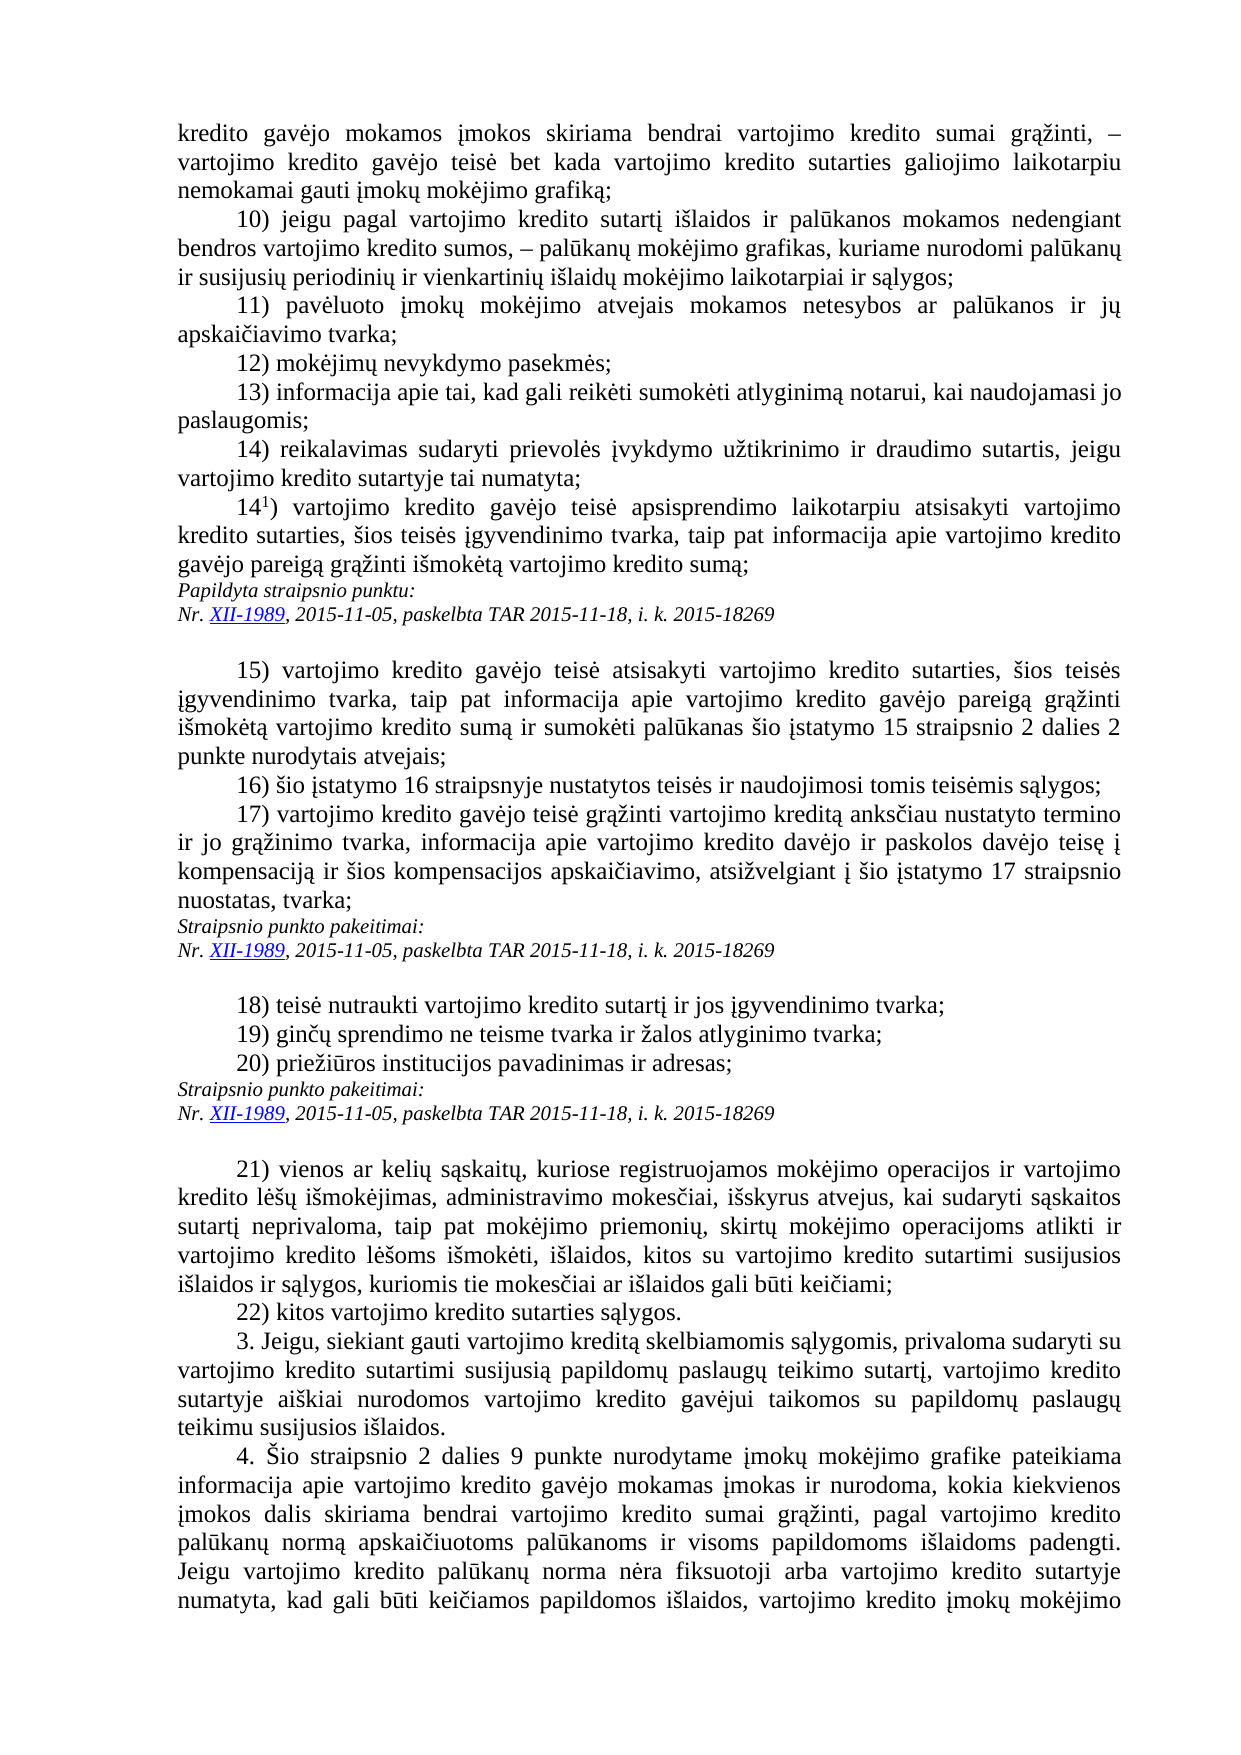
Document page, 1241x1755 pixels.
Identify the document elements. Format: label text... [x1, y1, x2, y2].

text 19) ginčų sprendimo ne teisme tvarka ir žalos atlyginimo tvarka; [177, 1019, 1122, 1048]
text 11) pavėluoto įmokų mokėjimo atvejais mokamos netesybos ar palūkanos ir jų apskaičiavimo tvarka; [177, 291, 1122, 348]
text Nr. XII-1989, 2015-11-05, paskelbta TAR 2015-11-18, i. k. 2015-18269 [177, 938, 1122, 962]
text 20) priežiūros institucijos pavadinimas ir adresas; [177, 1048, 1122, 1077]
text 10) jeigu pagal vartojimo kredito sutartį išlaidos ir palūkanos mokamos nedengiant bendros vartojimo kredito sumos, – palūkanų mokėjimo grafikas, kuriame nurodomi palūkanų ir susijusių periodinių ir vienkartinių išlaidų mokėjimo laikotarpiai ir sąlygos; [177, 204, 1122, 291]
text 18) teisė nutraukti vartojimo kredito sutartį ir jos įgyvendinimo tvarka; [177, 991, 1122, 1019]
text 21) vienos ar kelių sąskaitų, kuriose registruojamos mokėjimo operacijos ir vartojimo kredito lėšų išmokėjimas, administravimo mokesčiai, išskyrus atvejus, kai sudaryti sąskaitos sutartį neprivaloma, taip pat mokėjimo priemonių, skirtų mokėjimo operacijoms atlikti ir vartojimo kredito lėšoms išmokėti, išlaidos, kitos su vartojimo kredito sutartimi susijusios išlaidos ir sąlygos, kuriomis tie mokesčiai ar išlaidos gali būti keičiami; [177, 1154, 1122, 1297]
text Nr. XII-1989, 2015-11-05, paskelbta TAR 2015-11-18, i. k. 2015-18269 [177, 602, 1122, 626]
text Papildyta straipsnio punktu: [177, 578, 1122, 602]
text 17) vartojimo kredito gavėjo teisė grąžinti vartojimo kreditą anksčiau nustatyto termino ir jo grąžinimo tvarka, informacija apie vartojimo kredito davėjo ir paskolos davėjo teisę į kompensaciją ir šios kompensacijos apskaičiavimo, atsižvelgiant į šio įstatymo 17 straipsnio nuostatas, tvarka; [177, 799, 1122, 914]
text Straipsnio punkto pakeitimai: [177, 1077, 1122, 1101]
text 4. Šio straipsnio 2 dalies 9 punkte nurodytame įmokų mokėjimo grafike pateikiama informacija apie vartojimo kredito gavėjo mokamas įmokas ir nurodoma, kokia kiekvienos įmokos dalis skiriama bendrai vartojimo kredito sumai grąžinti, pagal vartojimo kredito palūkanų normą apskaičiuotoms palūkanoms ir visoms papildomoms išlaidoms padengti. Jeigu vartojimo kredito palūkanų norma nėra fiksuotoji arba vartojimo kredito sutartyje numatyta, kad gali būti keičiamos papildomos išlaidos, vartojimo kredito įmokų mokėjimo [177, 1441, 1122, 1614]
text 16) šio įstatymo 16 straipsnyje nustatytos teisės ir naudojimosi tomis teisėmis sąlygos; [177, 770, 1122, 799]
text 12) mokėjimų nevykdymo pasekmės; [177, 348, 1122, 377]
text 14) reikalavimas sudaryti prievolės įvykdymo užtikrinimo ir draudimo sutartis, jeigu vartojimo kredito sutartyje tai numatyta; [177, 434, 1122, 492]
text Straipsnio punkto pakeitimai: [177, 914, 1122, 938]
text 141) vartojimo kredito gavėjo teisė apsisprendimo laikotarpiu atsisakyti vartojimo kredito sutarties, šios teisės įgyvendinimo tvarka, taip pat informacija apie vartojimo kredito gavėjo pareigą grąžinti išmokėtą vartojimo kredito sumą; [177, 492, 1122, 578]
text 15) vartojimo kredito gavėjo teisė atsisakyti vartojimo kredito sutarties, šios teisės įgyvendinimo tvarka, taip pat informacija apie vartojimo kredito gavėjo pareigą grąžinti išmokėtą vartojimo kredito sumą ir sumokėti palūkanas šio įstatymo 15 straipsnio 2 dalies 2 punkte nurodytais atvejais; [177, 655, 1122, 770]
text 22) kitos vartojimo kredito sutarties sąlygos. [177, 1297, 1122, 1326]
text Nr. XII-1989, 2015-11-05, paskelbta TAR 2015-11-18, i. k. 2015-18269 [177, 1101, 1122, 1125]
text 13) informacija apie tai, kad gali reikėti sumokėti atlyginimą notarui, kai naudojamasi jo paslaugomis; [177, 377, 1122, 434]
text kredito gavėjo mokamos įmokos skiriama bendrai vartojimo kredito sumai grąžinti, – vartojimo kredito gavėjo teisė bet kada vartojimo kredito sutarties galiojimo laikotarpiu nemokamai gauti įmokų mokėjimo grafiką; [177, 118, 1122, 204]
text 3. Jeigu, siekiant gauti vartojimo kreditą skelbiamomis sąlygomis, privaloma sudaryti su vartojimo kredito sutartimi susijusią papildomų paslaugų teikimo sutartį, vartojimo kredito sutartyje aiškiai nurodomos vartojimo kredito gavėjui taikomos su papildomų paslaugų teikimu susijusios išlaidos. [177, 1326, 1122, 1441]
